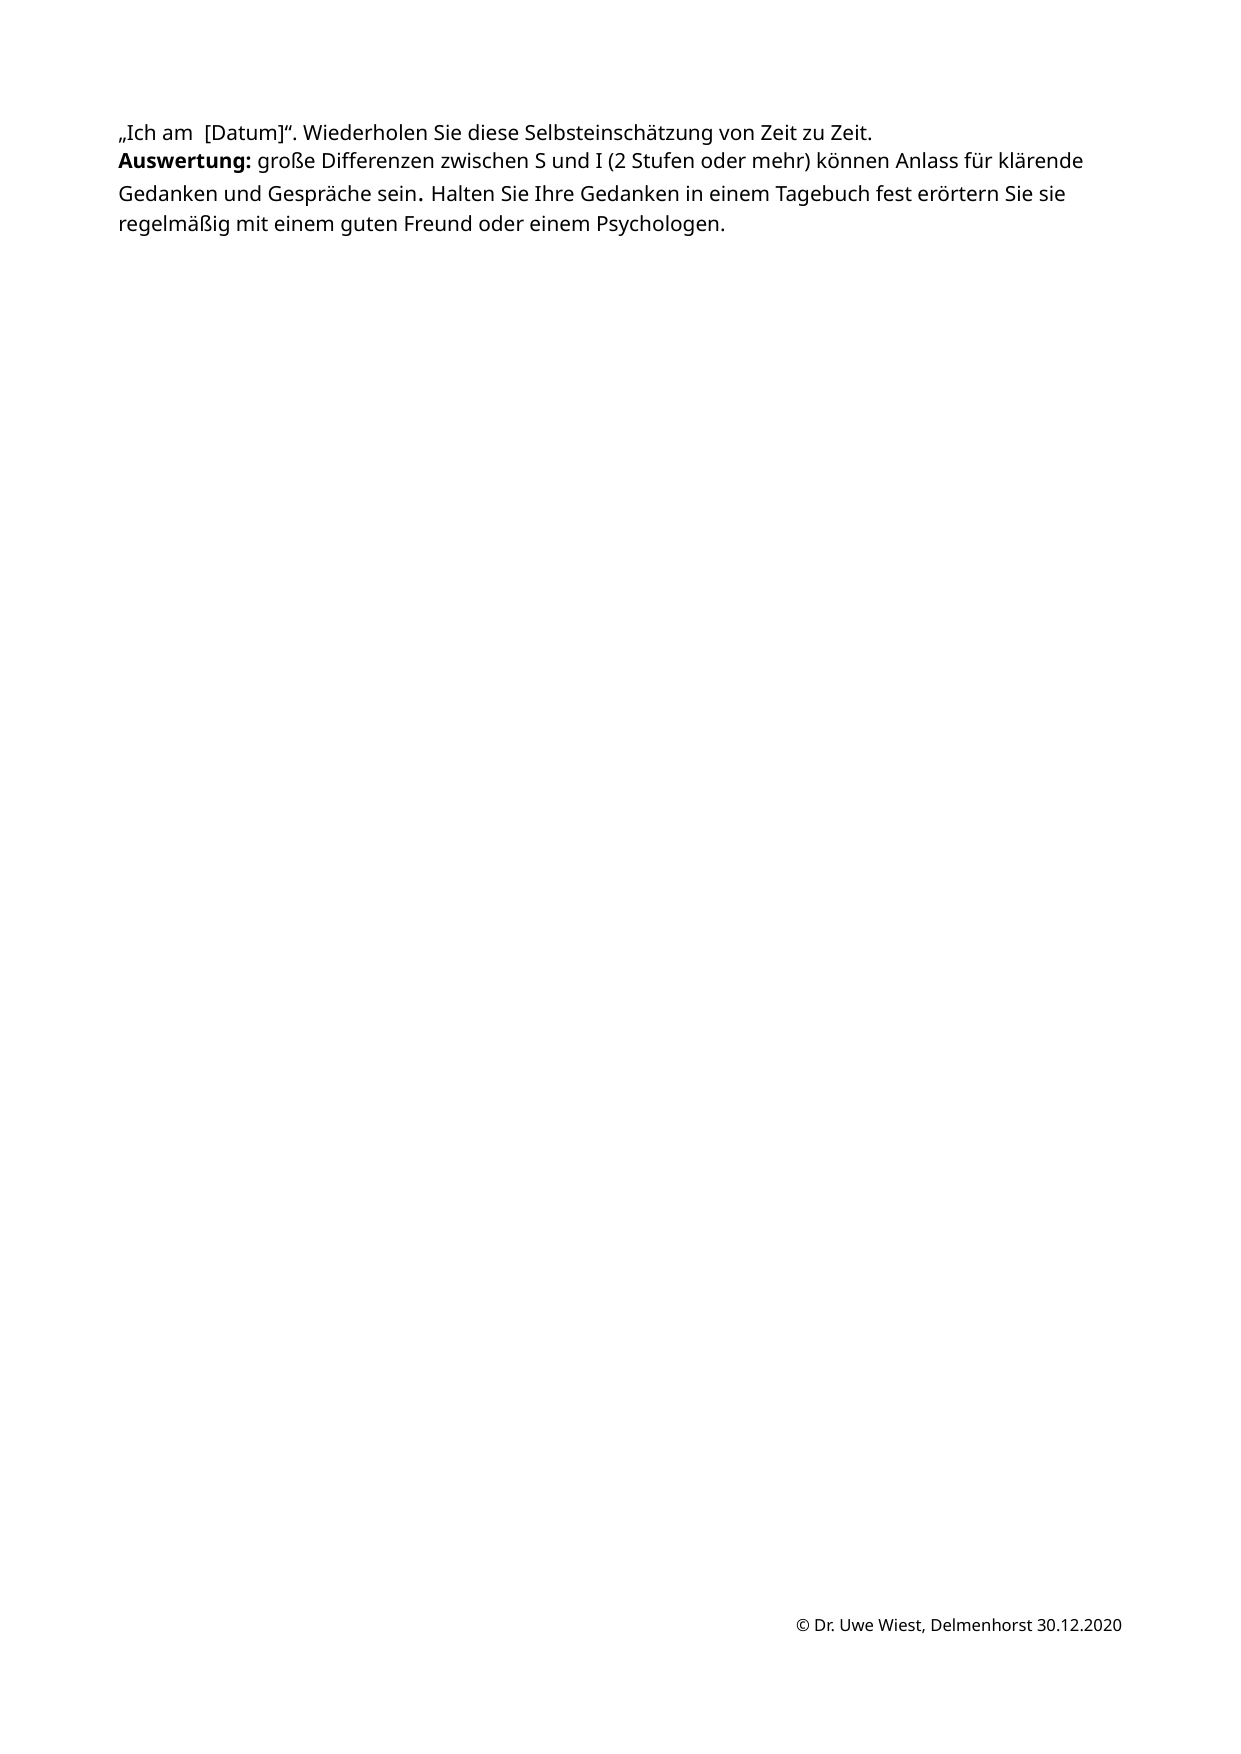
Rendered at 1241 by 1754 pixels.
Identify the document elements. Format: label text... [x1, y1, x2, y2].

text „Ich am [Datum]“. Wiederholen Sie diese Selbsteinschätzung von Zeit zu Zeit. [118, 118, 1122, 147]
text Auswertung: große Differenzen zwischen S und I (2 Stufen oder mehr) können Anlass für klärende Gedanken und Gespräche sein. Halten Sie Ihre Gedanken in einem Tagebuch fest erörtern Sie sie regelmäßig mit einem guten Freund oder einem Psychologen. [118, 147, 1122, 237]
